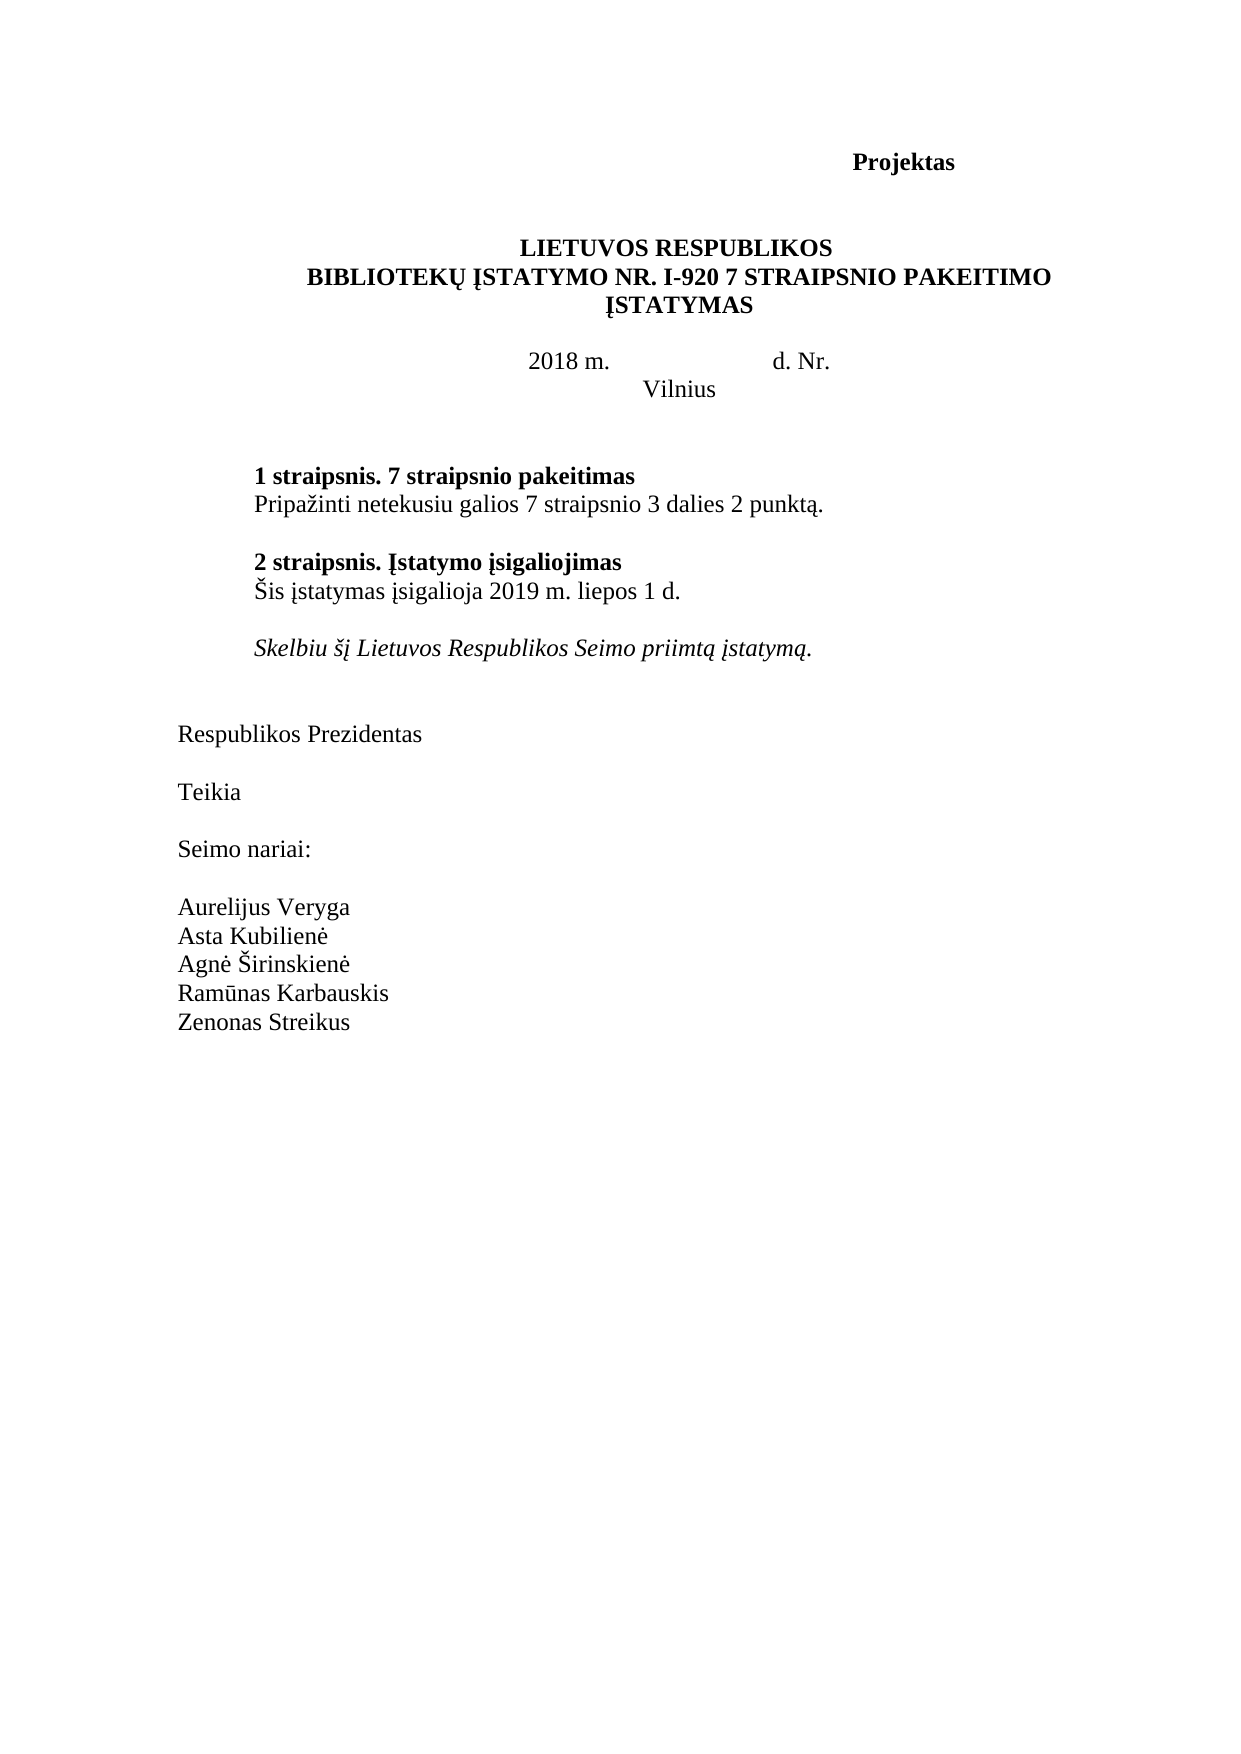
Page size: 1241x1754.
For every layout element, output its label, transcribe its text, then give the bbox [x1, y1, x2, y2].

text Lietuvos Respublikos [177, 233, 1181, 262]
text Ramūnas Karbauskis [177, 978, 1181, 1007]
text Agnė Širinskienė [177, 949, 1181, 978]
text Aurelijus Veryga [177, 892, 1181, 921]
text 2 straipsnis. Įstatymo įsigaliojimas [177, 547, 1181, 576]
text Seimo nariai: [177, 834, 1181, 863]
text Teikia [177, 777, 1181, 806]
text Projektas [717, 147, 1181, 176]
text 2018 m. d. Nr. [177, 346, 1181, 374]
text Asta Kubilienė [177, 921, 1181, 949]
text įstatymas [177, 291, 1181, 319]
text Vilnius [177, 374, 1181, 403]
text 1 straipsnis. 7 straipsnio pakeitimas [177, 461, 1181, 489]
text Respublikos Prezidentas [177, 719, 1181, 748]
text BIBLIOTEKŲ ĮSTATYMo Nr. I-920 7 STRAIPSNIO pakeitimo [177, 262, 1181, 291]
text Pripažinti netekusiu galios 7 straipsnio 3 dalies 2 punktą. [177, 489, 1181, 518]
text Zenonas Streikus [177, 1007, 1181, 1036]
text Skelbiu šį Lietuvos Respublikos Seimo priimtą įstatymą. [177, 633, 1181, 662]
text Šis įstatymas įsigalioja 2019 m. liepos 1 d. [254, 576, 1181, 604]
